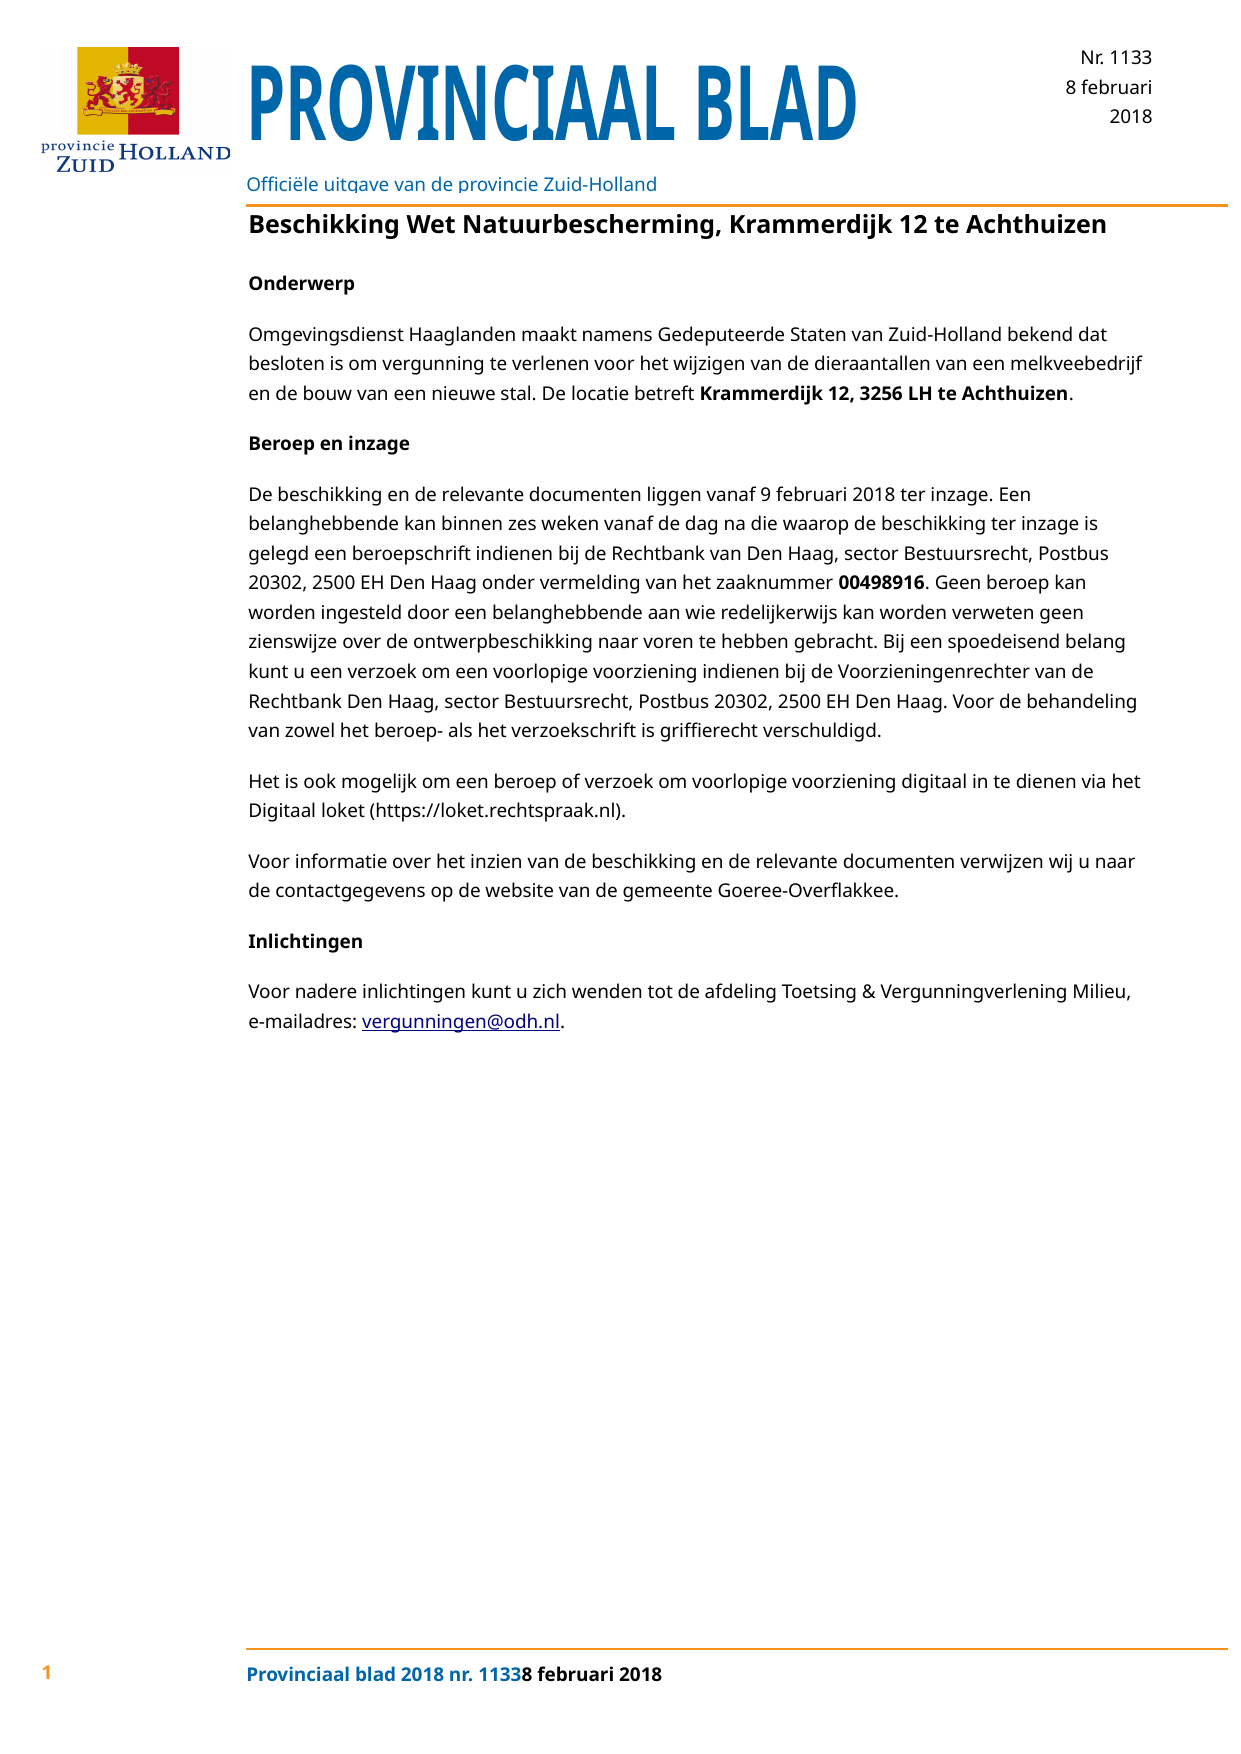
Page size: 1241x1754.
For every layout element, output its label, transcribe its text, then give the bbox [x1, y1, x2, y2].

text Omgevingsdienst Haaglanden maakt namens Gedeputeerde Staten van Zuid-Holland bekend dat besloten is om vergunning te verlenen voor het wijzigen van de dieraantallen van een melkveebedrijf en de bouw van een nieuwe stal. De locatie betreft Krammerdijk 12, 3256 LH te Achthuizen. [248, 321, 1152, 406]
text De beschikking en de relevante documenten liggen vanaf 9 februari 2018 ter inzage. Een belanghebbende kan binnen zes weken vanaf de dag na die waarop de beschikking ter inzage is gelegd een beroepschrift indienen bij de Rechtbank van Den Haag, sector Bestuursrecht, Postbus 20302, 2500 EH Den Haag onder vermelding van het zaaknummer 00498916. Geen beroep kan worden ingesteld door een belanghebbende aan wie redelijkerwijs kan worden verweten geen zienswijze over de ontwerpbeschikking naar voren te hebben gebracht. Bij een spoedeisend belang kunt u een verzoek om een voorlopige voorziening indienen bij de Voorzieningenrechter van de Rechtbank Den Haag, sector Bestuursrecht, Postbus 20302, 2500 EH Den Haag. Voor de behandeling van zowel het beroep- als het verzoekschrift is griffierecht verschuldigd. [248, 481, 1152, 743]
text Het is ook mogelijk om een beroep of verzoek om voorlopige voorziening digitaal in te dienen via het Digitaal loket (https://loket.rechtspraak.nl). [248, 768, 1152, 823]
text Beschikking Wet Natuurbescherming, Krammerdijk 12 te Achthuizen [248, 207, 1152, 241]
picture [41, 47, 231, 172]
text Inlichtingen [248, 928, 1152, 953]
text Voor informatie over het inzien van de beschikking en de relevante documenten verwijzen wij u naar de contactgegevens op de website van de gemeente Goeree-Overflakkee. [248, 848, 1152, 903]
text Onderwerp [248, 270, 1152, 296]
text Beroep en inzage [248, 430, 1152, 456]
text Voor nadere inlichtingen kunt u zich wenden tot de afdeling Toetsing & Vergunningverlening Milieu, e-mailadres: vergunningen@odh.nl. [248, 978, 1152, 1033]
